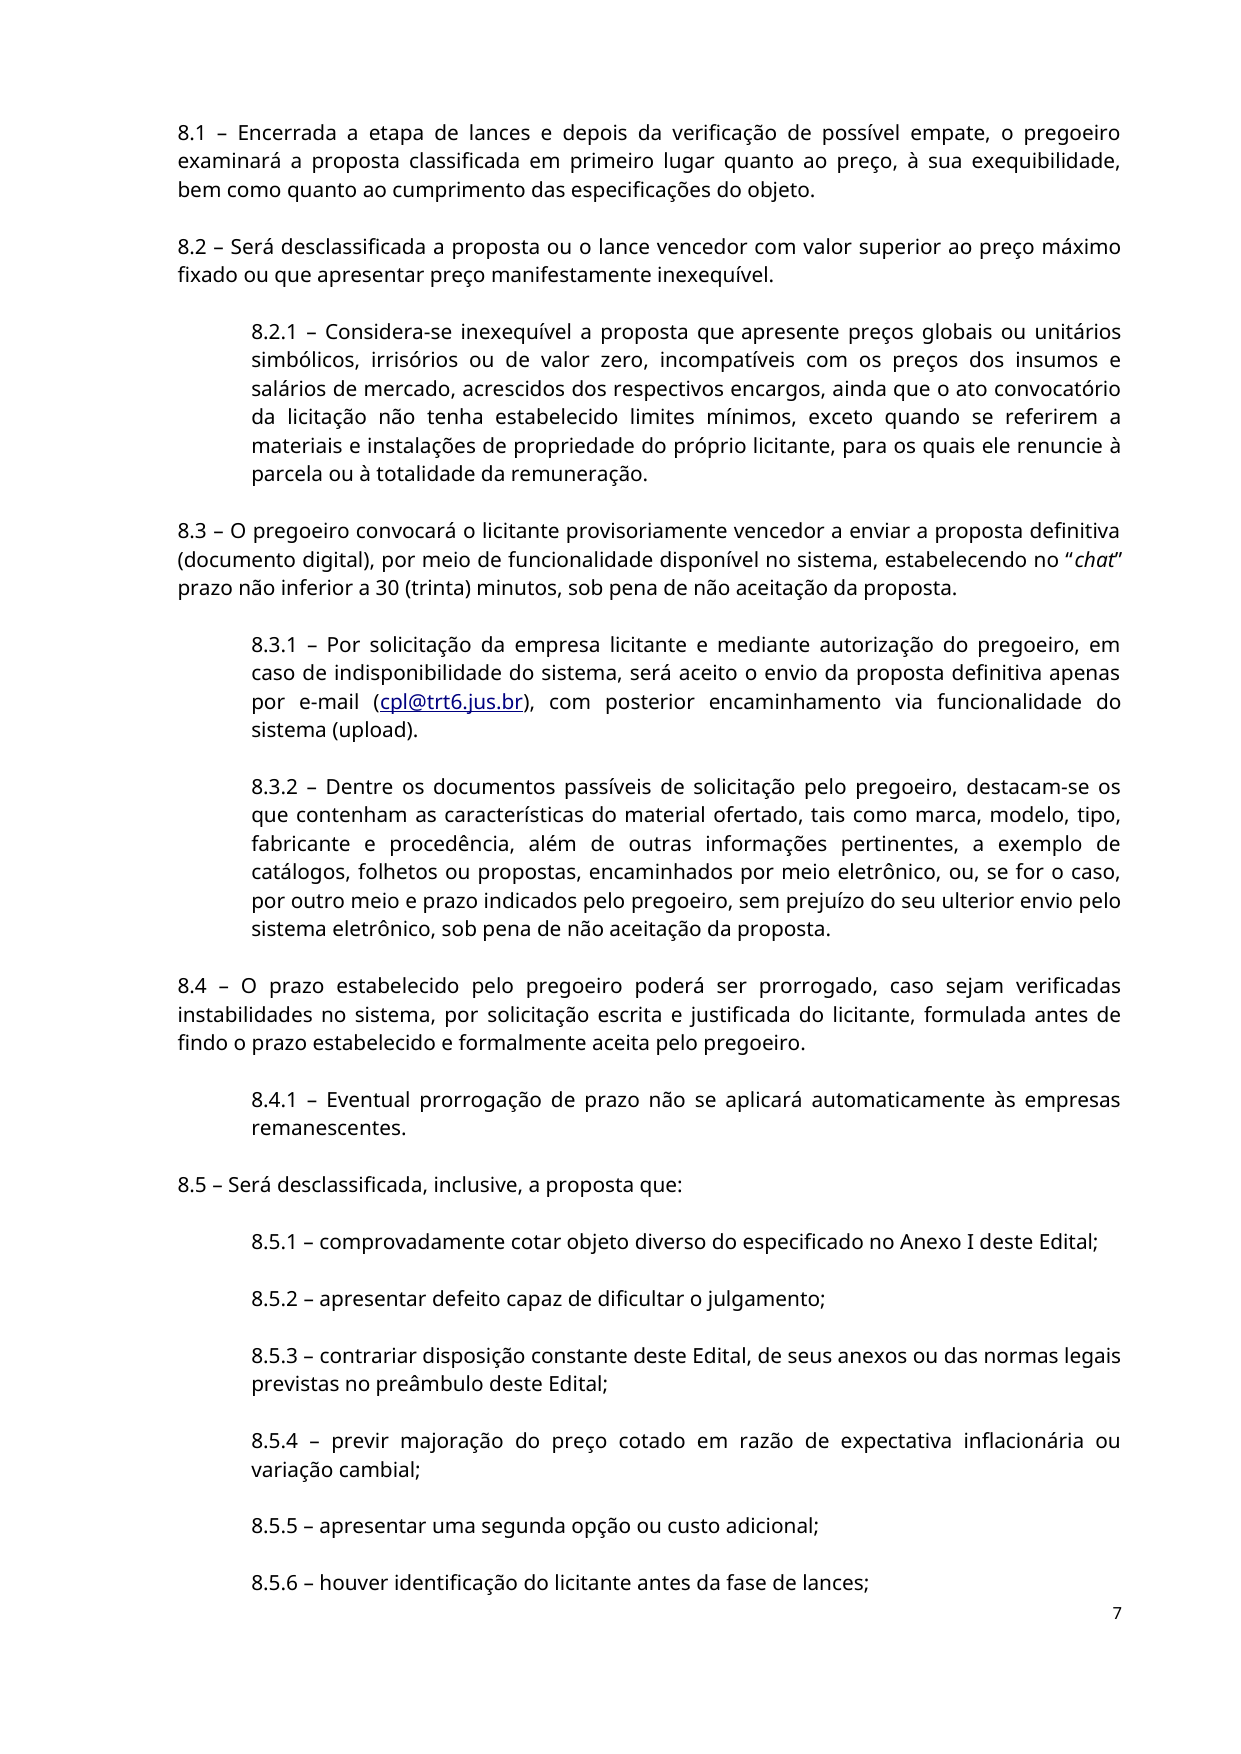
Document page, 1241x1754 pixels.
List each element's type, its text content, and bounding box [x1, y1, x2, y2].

text 8.3 – O pregoeiro convocará o licitante provisoriamente vencedor a enviar a proposta definitiva (documento digital), por meio de funcionalidade disponível no sistema, estabelecendo no “chat” prazo não inferior a 30 (trinta) minutos, sob pena de não aceitação da proposta. [177, 516, 1122, 602]
text 8.5.4 – previr majoração do preço cotado em razão de expectativa inflacionária ou variação cambial; [251, 1426, 1122, 1483]
text 8.3.2 – Dentre os documentos passíveis de solicitação pelo pregoeiro, destacam-se os que contenham as características do material ofertado, tais como marca, modelo, tipo, fabricante e procedência, além de outras informações pertinentes, a exemplo de catálogos, folhetos ou propostas, encaminhados por meio eletrônico, ou, se for o caso, por outro meio e prazo indicados pelo pregoeiro, sem prejuízo do seu ulterior envio pelo sistema eletrônico, sob pena de não aceitação da proposta. [251, 772, 1122, 943]
text 8.2.1 – Considera-se inexequível a proposta que apresente preços globais ou unitários simbólicos, irrisórios ou de valor zero, incompatíveis com os preços dos insumos e salários de mercado, acrescidos dos respectivos encargos, ainda que o ato convocatório da licitação não tenha estabelecido limites mínimos, exceto quando se referirem a materiais e instalações de propriedade do próprio licitante, para os quais ele renuncie à parcela ou à totalidade da remuneração. [251, 317, 1122, 488]
list 8.2 – Será desclassificada a proposta ou o lance vencedor com valor superior ao preço máximo fixado ou que apresentar preço manifestamente inexequível. [177, 232, 1122, 289]
text 8.1 – Encerrada a etapa de lances e depois da verificação de possível empate, o pregoeiro examinará a proposta classificada em primeiro lugar quanto ao preço, à sua exequibilidade, bem como quanto ao cumprimento das especificações do objeto. [177, 118, 1122, 203]
text 8.5.1 – comprovadamente cotar objeto diverso do especificado no Anexo I deste Edital; [251, 1227, 1122, 1256]
text 8.5.2 – apresentar defeito capaz de dificultar o julgamento; [251, 1284, 1122, 1312]
text 8.5.5 – apresentar uma segunda opção ou custo adicional; [251, 1512, 1122, 1540]
text 8.4 – O prazo estabelecido pelo pregoeiro poderá ser prorrogado, caso sejam verificadas instabilidades no sistema, por solicitação escrita e justificada do licitante, formulada antes de findo o prazo estabelecido e formalmente aceita pelo pregoeiro. [177, 971, 1122, 1057]
text 8.4.1 – Eventual prorrogação de prazo não se aplicará automaticamente às empresas remanescentes. [251, 1085, 1122, 1142]
text 8.5.6 – houver identificação do licitante antes da fase de lances; [251, 1568, 1122, 1597]
text 8.5.3 – contrariar disposição constante deste Edital, de seus anexos ou das normas legais previstas no preâmbulo deste Edital; [251, 1341, 1122, 1398]
text 8.3.1 – Por solicitação da empresa licitante e mediante autorização do pregoeiro, em caso de indisponibilidade do sistema, será aceito o envio da proposta definitiva apenas por e-mail (cpl@trt6.jus.br), com posterior encaminhamento via funcionalidade do sistema (upload). [251, 630, 1122, 744]
text 8.5 – Será desclassificada, inclusive, a proposta que: [177, 1170, 1122, 1199]
